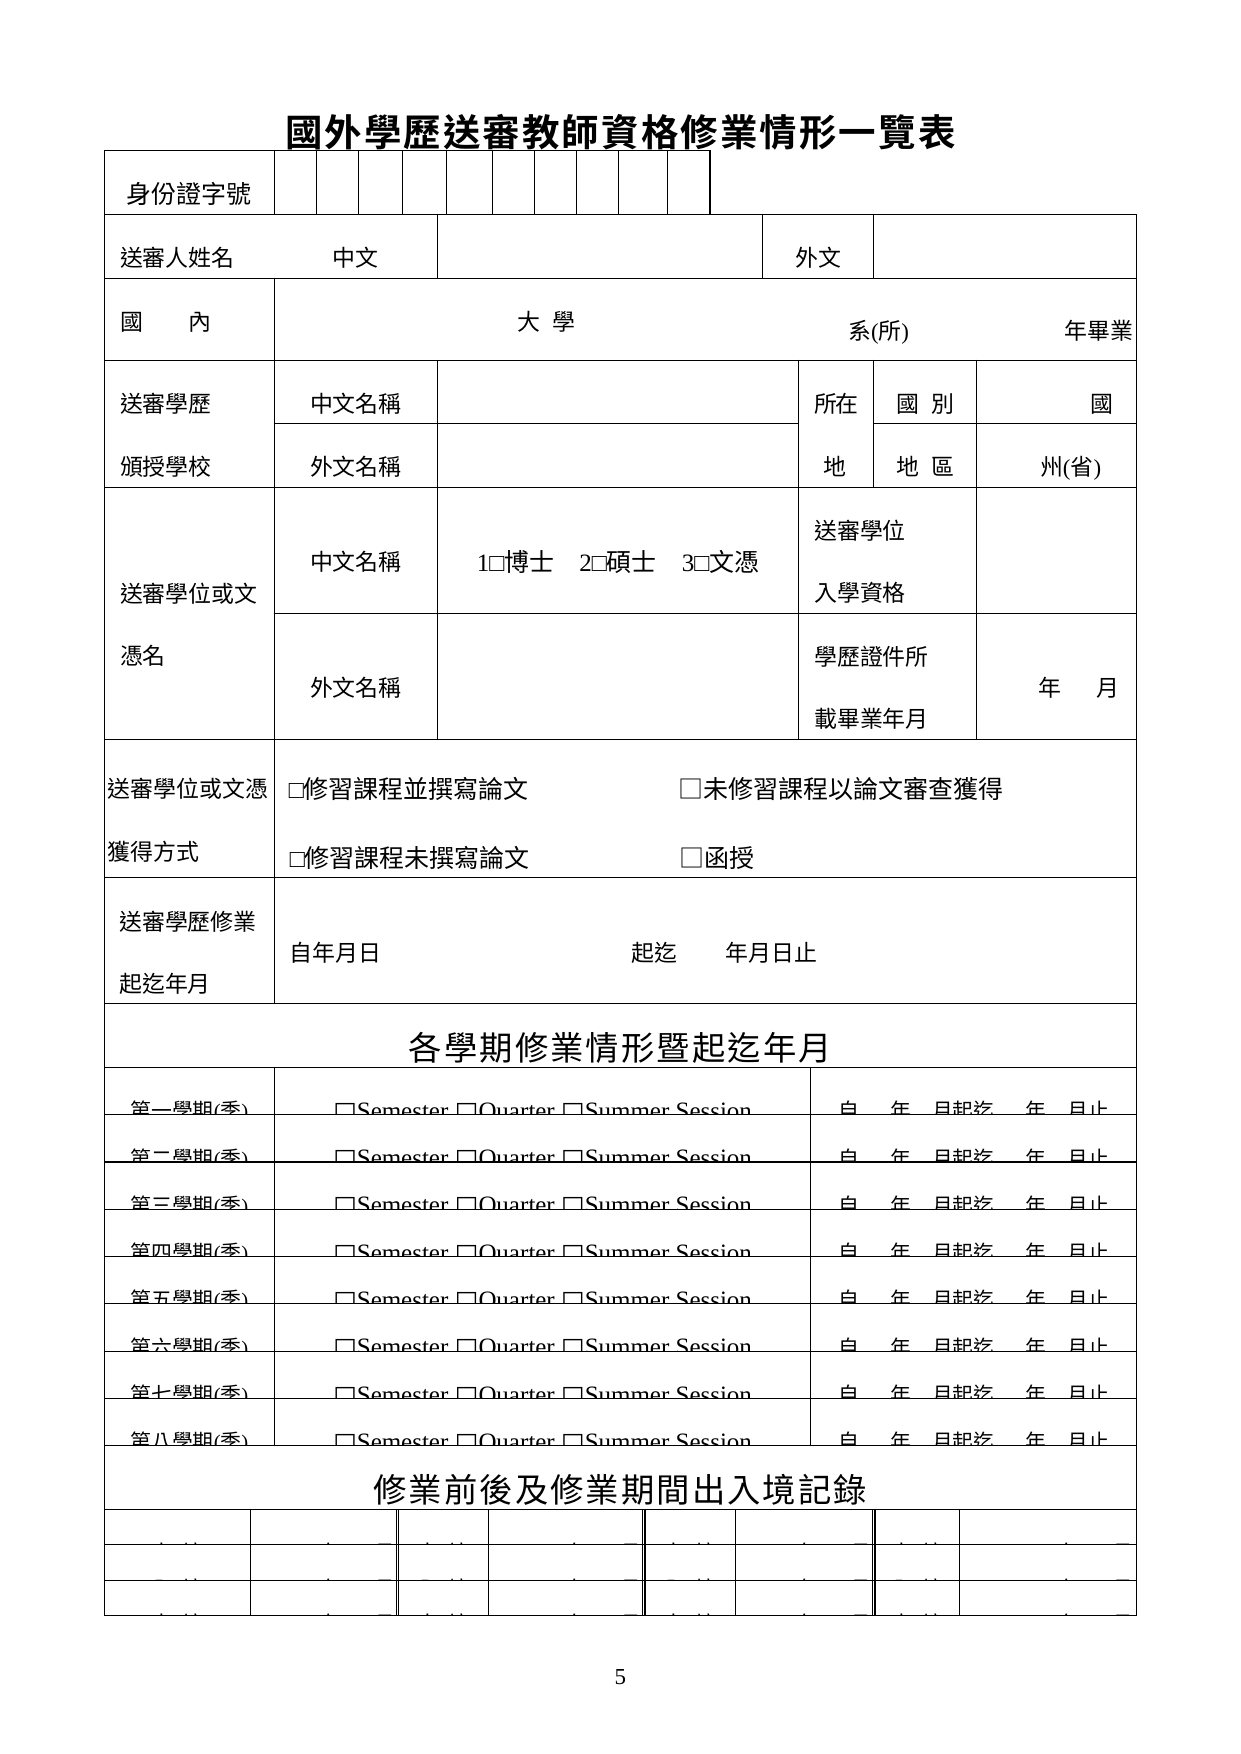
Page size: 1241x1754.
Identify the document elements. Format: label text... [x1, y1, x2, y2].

table_header [403, 151, 446, 214]
table_cell 送審學位或文憑獲得方式 [105, 740, 274, 877]
table_cell 第四學期(季) [105, 1210, 274, 1256]
table_cell 送審學歷 頒授學校 [105, 361, 274, 487]
table_cell 自 年 月起迄 年 月止 [811, 1115, 1136, 1161]
table_cell 年月日止 [710, 878, 1136, 1003]
table_cell 年 月 [977, 614, 1136, 739]
table_cell 自 年 月起迄 年 月止 [811, 1257, 1136, 1303]
table_header [668, 151, 709, 214]
table_header [577, 151, 618, 214]
table_cell 出 境 [646, 1581, 735, 1615]
table_cell 入 境 [105, 1545, 250, 1579]
table_cell 年 月 [736, 1510, 872, 1544]
table_cell □Semester □Quarter □Summer Session [275, 1257, 810, 1303]
table_cell 中文名稱 [275, 361, 437, 423]
table_cell 出 境 [399, 1510, 488, 1544]
table_cell □Semester □Quarter □Summer Session [275, 1210, 810, 1256]
table_cell [438, 215, 762, 277]
table_header [711, 150, 762, 214]
table_header [762, 150, 1136, 214]
table_cell 自 年 月起迄 年 月止 [811, 1352, 1136, 1398]
table_header [447, 151, 492, 214]
table_cell 送審人姓名 [105, 215, 274, 277]
table_cell 起迄 [629, 878, 710, 1003]
table_cell 年 月 [489, 1581, 642, 1615]
table_cell 年 月 [251, 1581, 396, 1615]
table_cell 國 別 [874, 361, 976, 423]
table_cell 年 月 [251, 1545, 396, 1579]
table_header [317, 151, 358, 214]
table_cell 出 境 [105, 1581, 250, 1615]
table_cell 國 [977, 361, 1136, 423]
table_header [359, 151, 402, 214]
table_cell 中文名稱 [275, 488, 437, 613]
table_cell 自年月日 [275, 878, 629, 1003]
table_cell 入 境 [399, 1545, 488, 1579]
table_header [493, 151, 534, 214]
table_cell 地 區 [874, 424, 976, 487]
table_header [535, 151, 576, 214]
table_cell 系(所) [657, 279, 971, 359]
table_cell 出 境 [399, 1581, 488, 1615]
table_cell □Semester □Quarter □Summer Session [275, 1352, 810, 1398]
table_header [275, 151, 316, 214]
table_cell 入 境 [646, 1545, 735, 1579]
table_header [619, 151, 667, 214]
table_cell 自 年 月起迄 年 月止 [811, 1163, 1136, 1209]
table_cell 外文 [763, 215, 873, 277]
table_cell □Semester □Quarter □Summer Session [275, 1399, 810, 1445]
table_cell 第二學期(季) [105, 1115, 274, 1161]
table_cell 州(省) [977, 424, 1136, 487]
table_cell 年畢業 [971, 279, 1136, 359]
table_cell 年 月 [960, 1581, 1136, 1615]
table_cell 自 年 月起迄 年 月止 [811, 1399, 1136, 1445]
table_cell 出 境 [876, 1510, 959, 1544]
table_cell 大 學 (學院) [275, 279, 657, 359]
table_cell 第七學期(季) [105, 1352, 274, 1398]
table_cell 所在地 [799, 361, 873, 487]
table_cell □Semester □Quarter □Summer Session [275, 1115, 810, 1161]
table_cell 送審學歷修業起迄年月 [105, 878, 274, 1003]
table_cell 第六學期(季) [105, 1304, 274, 1351]
table_cell 外文名稱 [275, 614, 437, 739]
table_cell [874, 215, 1136, 277]
table_cell 自 年 月起迄 年 月止 [811, 1304, 1136, 1351]
table_cell 出 境 [646, 1510, 735, 1544]
table_cell 送審學位或文憑名 [105, 488, 274, 739]
table_cell 修業前後及修業期間出入境記錄 [105, 1446, 1136, 1509]
table_cell 年 月 [736, 1545, 872, 1579]
table_cell 外文名稱 [275, 424, 437, 487]
table_cell [438, 424, 798, 487]
table_cell 年 月 [489, 1510, 642, 1544]
table_cell [977, 488, 1136, 613]
table_cell 出 境 [876, 1581, 959, 1615]
table_cell 送審學位 入學資格 [799, 488, 976, 613]
table_cell 國 內 最高學歷 [105, 279, 274, 359]
table_cell 年 月 [489, 1545, 642, 1579]
table_cell 自 年 月起迄 年 月止 [811, 1210, 1136, 1256]
table_cell 中文 [274, 215, 437, 277]
table_cell 年 月 [251, 1510, 396, 1544]
table_cell 自 年 月起迄 年 月止 [811, 1068, 1136, 1114]
table_cell 年 月 [960, 1510, 1136, 1544]
table_cell 出 境 [105, 1510, 250, 1544]
table_cell □Semester □Quarter □Summer Session [275, 1163, 810, 1209]
table_cell □Semester □Quarter □Summer Session [275, 1304, 810, 1351]
table_cell 年 月 [960, 1545, 1136, 1579]
table_cell 第八學期(季) [105, 1399, 274, 1445]
table_cell 學歷證件所 載畢業年月 [799, 614, 976, 739]
table_cell [438, 614, 798, 739]
table_cell 第一學期(季) [105, 1068, 274, 1114]
table_header 身份證字號 [105, 151, 274, 214]
table_cell 第三學期(季) [105, 1163, 274, 1209]
table_cell □Semester □Quarter □Summer Session [275, 1068, 810, 1114]
table_cell 1□博士 2□碩士 3□文憑 [438, 488, 798, 613]
table_cell 年 月 [736, 1581, 872, 1615]
table_cell □修習課程並撰寫論文 □未修習課程以論文審查獲得 □修習課程未撰寫論文 □函授 [275, 740, 1136, 877]
table_cell 入 境 [876, 1545, 959, 1579]
table_cell [438, 361, 798, 423]
table_cell 各學期修業情形暨起迄年月 [105, 1004, 1136, 1067]
table_cell 第五學期(季) [105, 1257, 274, 1303]
text 國外學歷送審教師資格修業情形一覽表 [89, 88, 1152, 150]
